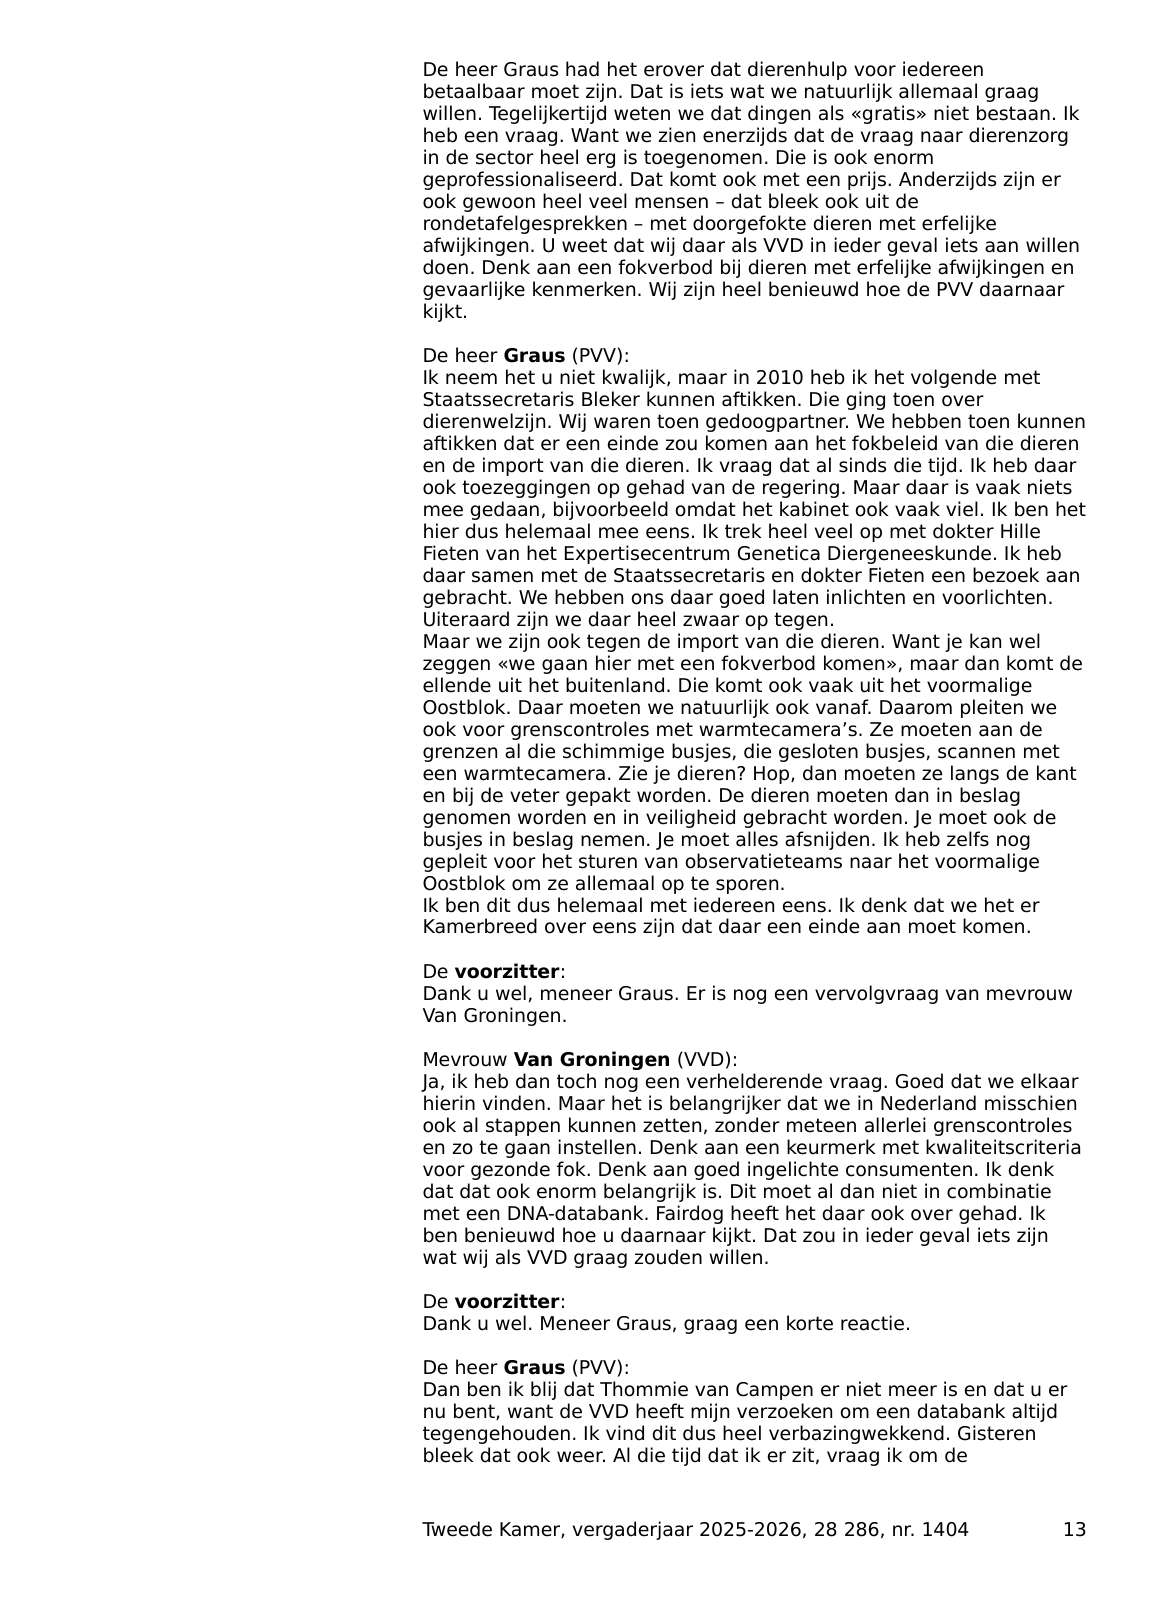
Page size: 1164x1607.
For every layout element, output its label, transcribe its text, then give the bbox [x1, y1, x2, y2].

text Ik neem het u niet kwalijk, maar in 2010 heb ik het volgende met Staatssecretaris Bleker kunnen aftikken. Die ging toen over dierenwelzijn. Wij waren toen gedoogpartner. We hebben toen kunnen aftikken dat er een einde zou komen aan het fokbeleid van die dieren en de import van die dieren. Ik vraag dat al sinds die tijd. Ik heb daar ook toezeggingen op gehad van de regering. Maar daar is vaak niets mee gedaan, bijvoorbeeld omdat het kabinet ook vaak viel. Ik ben het hier dus helemaal mee eens. Ik trek heel veel op met dokter Hille Fieten van het Expertisecentrum Genetica Diergeneeskunde. Ik heb daar samen met de Staatssecretaris en dokter Fieten een bezoek aan gebracht. We hebben ons daar goed laten inlichten en voorlichten. Uiteraard zijn we daar heel zwaar op tegen. [422, 367, 1087, 631]
text Dank u wel, meneer Graus. Er is nog een vervolgvraag van mevrouw Van Groningen. [422, 983, 1087, 1027]
text Ik ben dit dus helemaal met iedereen eens. Ik denk dat we het er Kamerbreed over eens zijn dat daar een einde aan moet komen. [422, 894, 1087, 938]
text De voorzitter: [422, 961, 1087, 983]
text Maar we zijn ook tegen de import van die dieren. Want je kan wel zeggen «we gaan hier met een fokverbod komen», maar dan komt de ellende uit het buitenland. Die komt ook vaak uit het voormalige Oostblok. Daar moeten we natuurlijk ook vanaf. Daarom pleiten we ook voor grenscontroles met warmtecamera’s. Ze moeten aan de grenzen al die schimmige busjes, die gesloten busjes, scannen met een warmtecamera. Zie je dieren? Hop, dan moeten ze langs de kant en bij de veter gepakt worden. De dieren moeten dan in beslag genomen worden en in veiligheid gebracht worden. Je moet ook de busjes in beslag nemen. Je moet alles afsnijden. Ik heb zelfs nog gepleit voor het sturen van observatieteams naar het voormalige Oostblok om ze allemaal op te sporen. [422, 631, 1087, 894]
text Mevrouw Van Groningen (VVD): [422, 1049, 1087, 1071]
text De heer Graus (PVV): [422, 345, 1087, 367]
text Ja, ik heb dan toch nog een verhelderende vraag. Goed dat we elkaar hierin vinden. Maar het is belangrijker dat we in Nederland misschien ook al stappen kunnen zetten, zonder meteen allerlei grenscontroles en zo te gaan instellen. Denk aan een keurmerk met kwaliteitscriteria voor gezonde fok. Denk aan goed ingelichte consumenten. Ik denk dat dat ook enorm belangrijk is. Dit moet al dan niet in combinatie met een DNA-databank. Fairdog heeft het daar ook over gehad. Ik ben benieuwd hoe u daarnaar kijkt. Dat zou in ieder geval iets zijn wat wij als VVD graag zouden willen. [422, 1071, 1087, 1268]
text Dan ben ik blij dat Thommie van Campen er niet meer is en dat u er nu bent, want de VVD heeft mijn verzoeken om een databank altijd tegengehouden. Ik vind dit dus heel verbazingwekkend. Gisteren bleek dat ook weer. Al die tijd dat ik er zit, vraag ik om de [422, 1379, 1087, 1467]
text Dank u wel. Meneer Graus, graag een korte reactie. [422, 1313, 1087, 1335]
text De heer Graus had het erover dat dierenhulp voor iedereen betaalbaar moet zijn. Dat is iets wat we natuurlijk allemaal graag willen. Tegelijkertijd weten we dat dingen als «gratis» niet bestaan. Ik heb een vraag. Want we zien enerzijds dat de vraag naar dierenzorg in de sector heel erg is toegenomen. Die is ook enorm geprofessionaliseerd. Dat komt ook met een prijs. Anderzijds zijn er ook gewoon heel veel mensen – dat bleek ook uit de rondetafelgesprekken – met doorgefokte dieren met erfelijke afwijkingen. U weet dat wij daar als VVD in ieder geval iets aan willen doen. Denk aan een fokverbod bij dieren met erfelijke afwijkingen en gevaarlijke kenmerken. Wij zijn heel benieuwd hoe de PVV daarnaar kijkt. [422, 59, 1087, 323]
text De heer Graus (PVV): [422, 1357, 1087, 1379]
text De voorzitter: [422, 1291, 1087, 1313]
